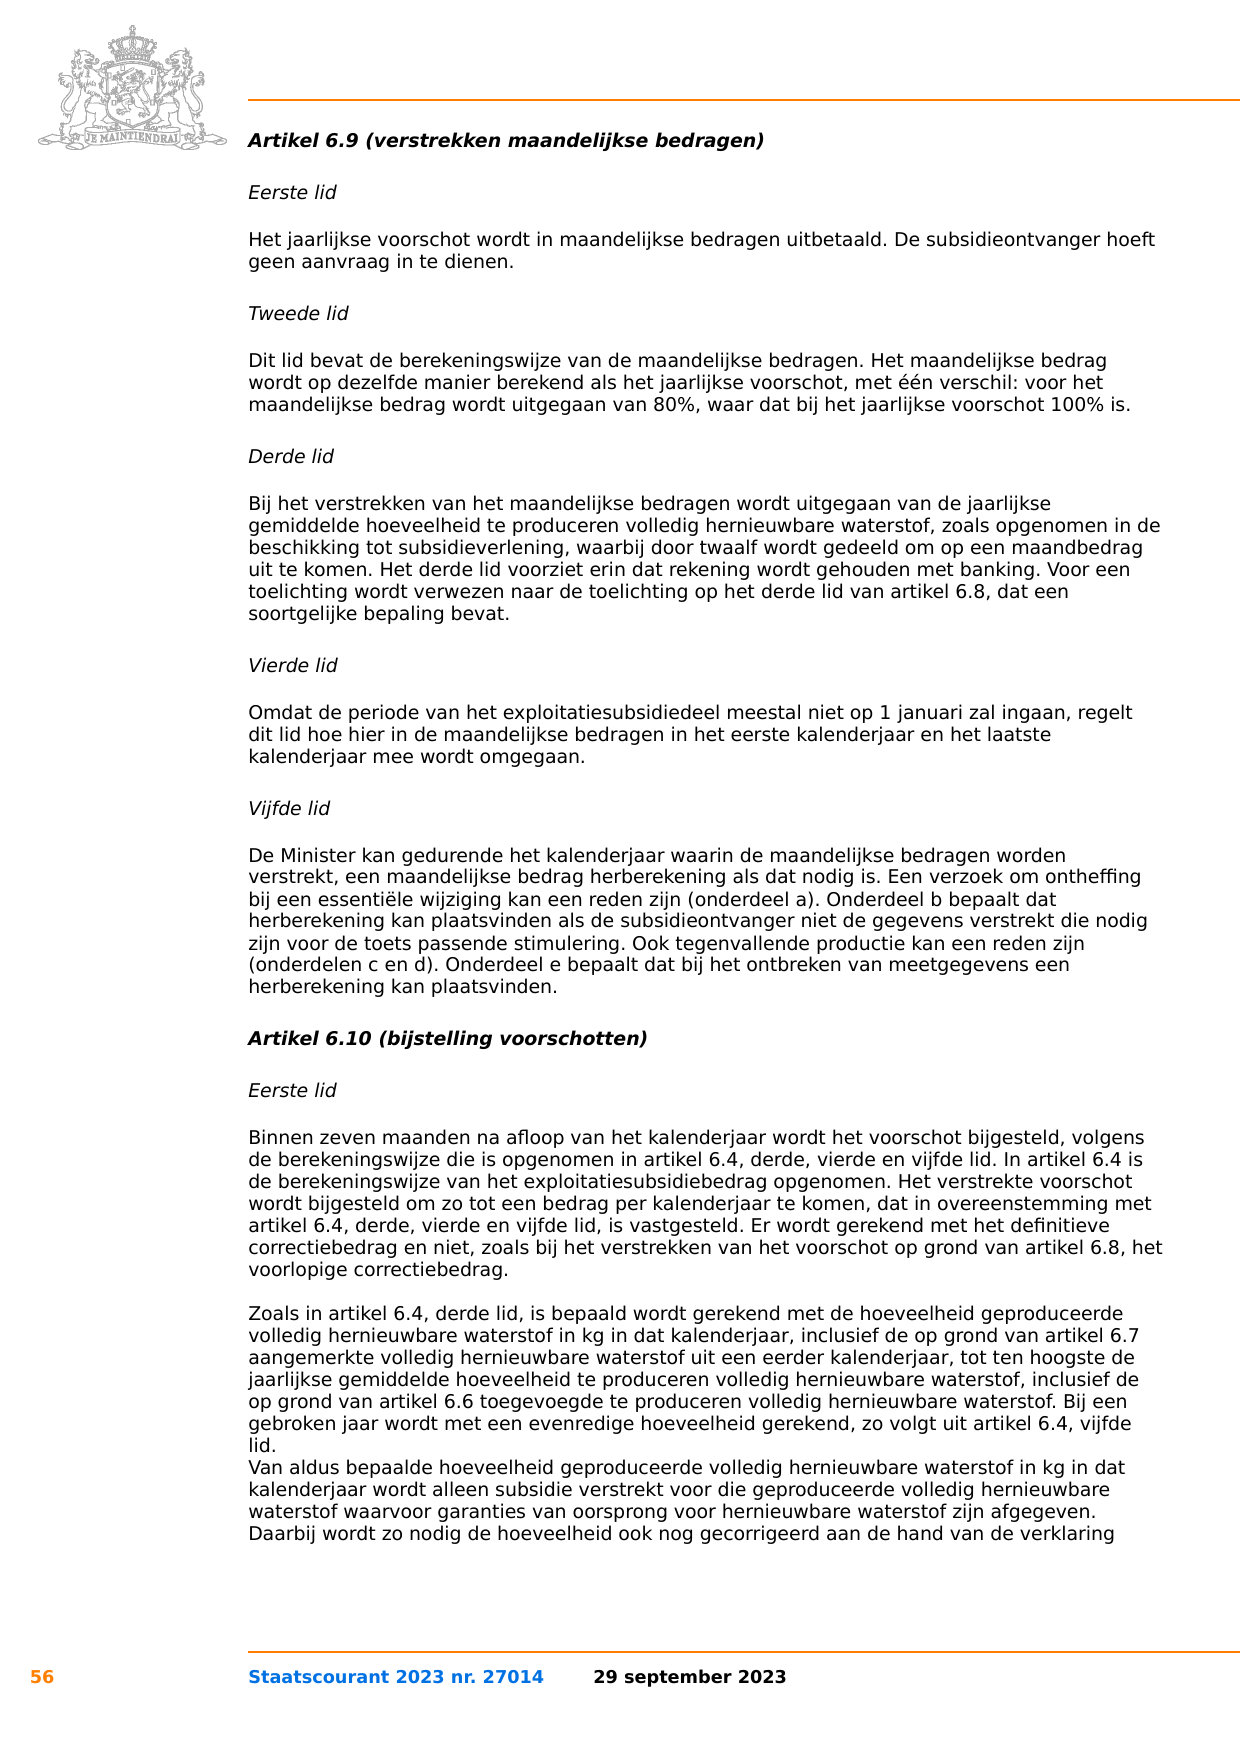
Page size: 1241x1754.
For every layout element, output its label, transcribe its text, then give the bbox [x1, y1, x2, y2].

text Bij het verstrekken van het maandelijkse bedragen wordt uitgegaan van de jaarlijkse gemiddelde hoeveelheid te produceren volledig hernieuwbare waterstof, zoals opgenomen in de beschikking tot subsidieverlening, waarbij door twaalf wordt gedeeld om op een maandbedrag uit te komen. Het derde lid voorziet erin dat rekening wordt gehouden met banking. Voor een toelichting wordt verwezen naar de toelichting op het derde lid van artikel 6.8, dat een soortgelijke bepaling bevat. [248, 493, 1163, 624]
subtitle Vierde lid [248, 654, 1163, 677]
text De Minister kan gedurende het kalenderjaar waarin de maandelijkse bedragen worden verstrekt, een maandelijkse bedrag herberekening als dat nodig is. Een verzoek om ontheffing bij een essentiële wijziging kan een reden zijn (onderdeel a). Onderdeel b bepaalt dat herberekening kan plaatsvinden als de subsidieontvanger niet de gegevens verstrekt die nodig zijn voor de toets passende stimulering. Ook tegenvallende productie kan een reden zijn (onderdelen c en d). Onderdeel e bepaalt dat bij het ontbreken van meetgegevens een herberekening kan plaatsvinden. [248, 844, 1163, 998]
subtitle Eerste lid [248, 182, 1163, 204]
subtitle Eerste lid [248, 1080, 1163, 1102]
subtitle Artikel 6.9 (verstrekken maandelijkse bedragen) [248, 130, 1163, 152]
text Het jaarlijkse voorschot wordt in maandelijkse bedragen uitbetaald. De subsidieontvanger hoeft geen aanvraag in te dienen. [248, 229, 1163, 273]
subtitle Derde lid [248, 446, 1163, 468]
text Omdat de periode van het exploitatiesubsidiedeel meestal niet op 1 januari zal ingaan, regelt dit lid hoe hier in de maandelijkse bedragen in het eerste kalenderjaar en het laatste kalenderjaar mee wordt omgegaan. [248, 702, 1163, 767]
subtitle Artikel 6.10 (bijstelling voorschotten) [248, 1028, 1163, 1050]
text Van aldus bepaalde hoeveelheid geproduceerde volledig hernieuwbare waterstof in kg in dat kalenderjaar wordt alleen subsidie verstrekt voor die geproduceerde volledig hernieuwbare waterstof waarvoor garanties van oorsprong voor hernieuwbare waterstof zijn afgegeven. Daarbij wordt zo nodig de hoeveelheid ook nog gecorrigeerd aan de hand van de verklaring [248, 1457, 1163, 1545]
subtitle Tweede lid [248, 303, 1163, 325]
text Dit lid bevat de berekeningswijze van de maandelijkse bedragen. Het maandelijkse bedrag wordt op dezelfde manier berekend als het jaarlijkse voorschot, met één verschil: voor het maandelijkse bedrag wordt uitgegaan van 80%, waar dat bij het jaarlijkse voorschot 100% is. [248, 350, 1163, 416]
text Zoals in artikel 6.4, derde lid, is bepaald wordt gerekend met de hoeveelheid geproduceerde volledig hernieuwbare waterstof in kg in dat kalenderjaar, inclusief de op grond van artikel 6.7 aangemerkte volledig hernieuwbare waterstof uit een eerder kalenderjaar, tot ten hoogste de jaarlijkse gemiddelde hoeveelheid te produceren volledig hernieuwbare waterstof, inclusief de op grond van artikel 6.6 toegevoegde te produceren volledig hernieuwbare waterstof. Bij een gebroken jaar wordt met een evenredige hoeveelheid gerekend, zo volgt uit artikel 6.4, vijfde lid. [248, 1303, 1163, 1457]
subtitle Vijfde lid [248, 797, 1163, 819]
picture [38, 25, 227, 150]
text Binnen zeven maanden na afloop van het kalenderjaar wordt het voorschot bijgesteld, volgens de berekeningswijze die is opgenomen in artikel 6.4, derde, vierde en vijfde lid. In artikel 6.4 is de berekeningswijze van het exploitatiesubsidiebedrag opgenomen. Het verstrekte voorschot wordt bijgesteld om zo tot een bedrag per kalenderjaar te komen, dat in overeenstemming met artikel 6.4, derde, vierde en vijfde lid, is vastgesteld. Er wordt gerekend met het definitieve correctiebedrag en niet, zoals bij het verstrekken van het voorschot op grond van artikel 6.8, het voorlopige correctiebedrag. [248, 1127, 1163, 1281]
